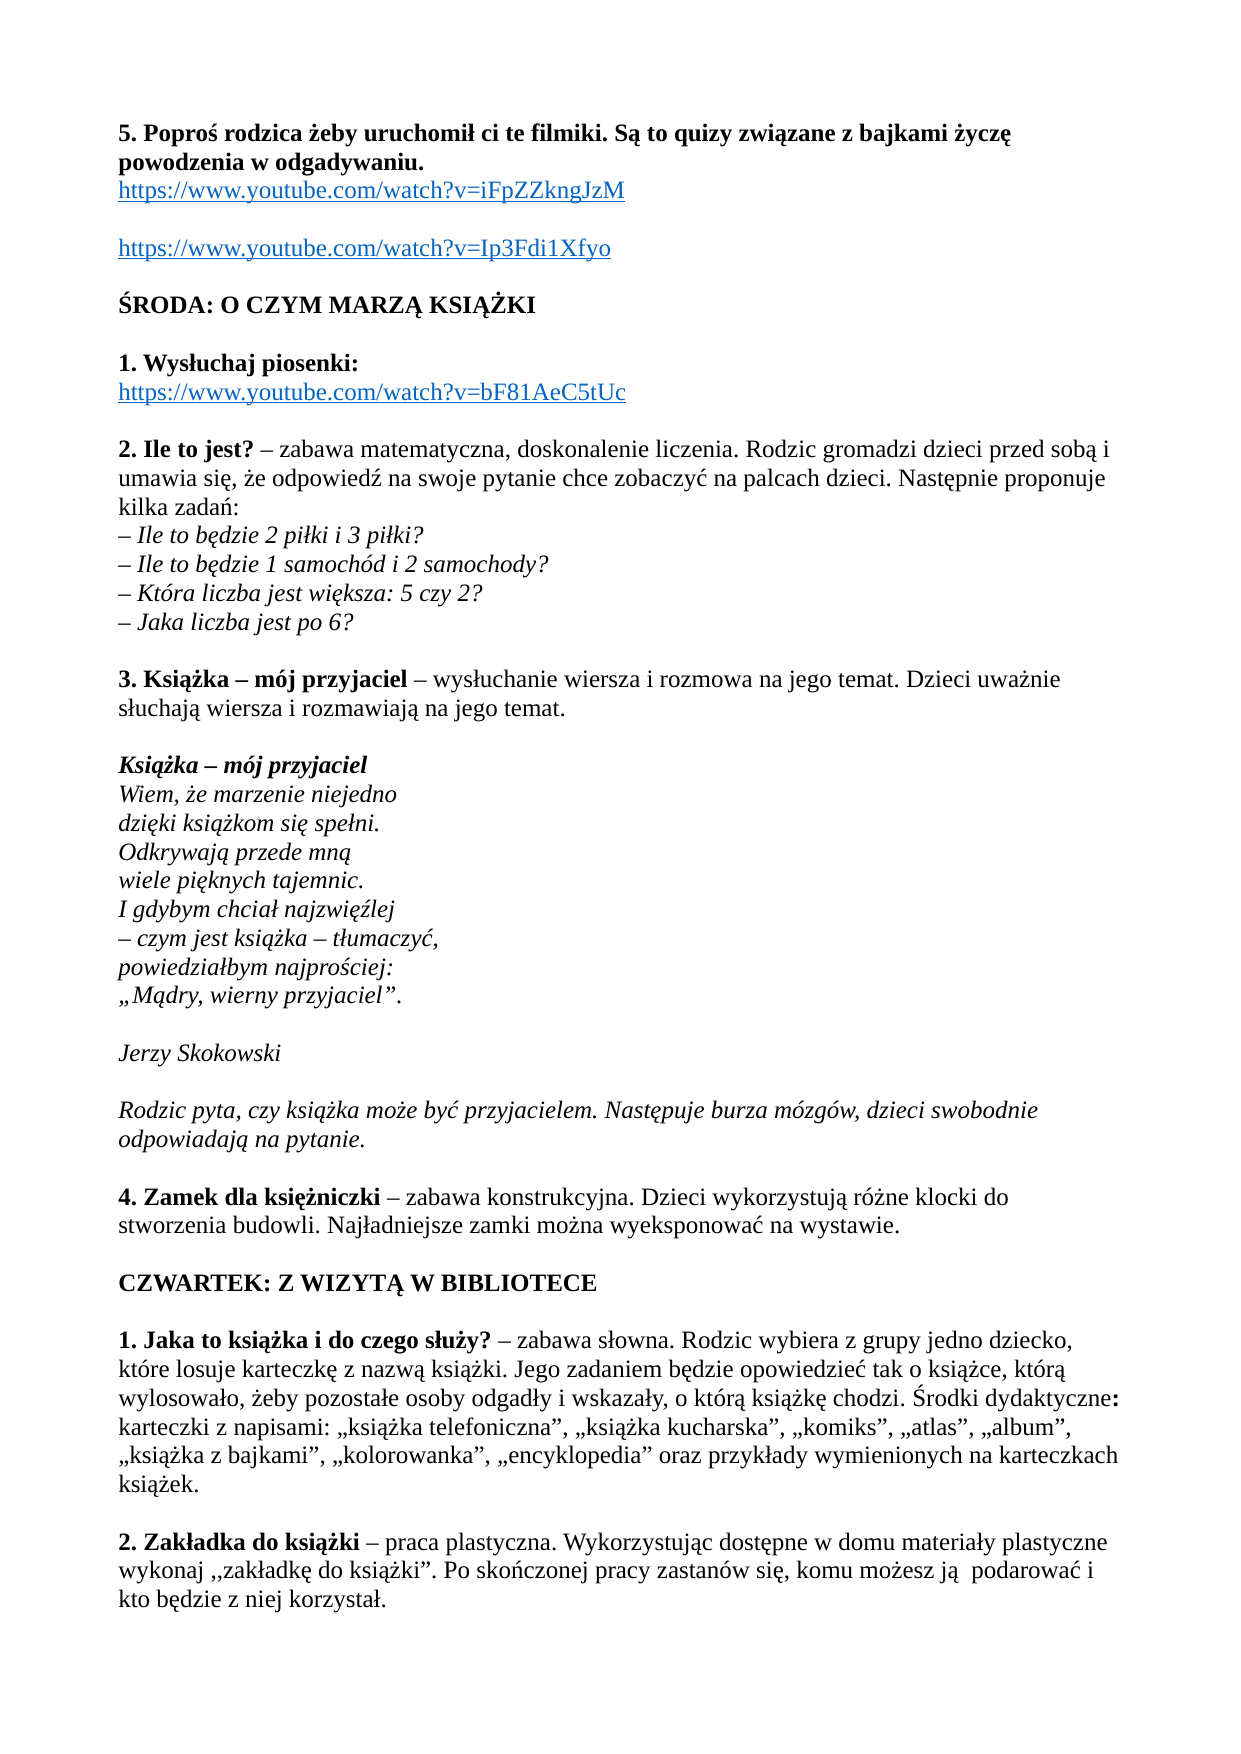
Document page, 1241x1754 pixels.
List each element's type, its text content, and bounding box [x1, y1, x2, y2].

text https://www.youtube.com/watch?v=bF81AeC5tUc [118, 377, 1122, 406]
text – Ile to będzie 2 piłki i 3 piłki? [118, 521, 1122, 549]
text wiele pięknych tajemnic. [118, 866, 1122, 894]
text I gdybym chciał najzwięźlej [118, 894, 1122, 923]
text https://www.youtube.com/watch?v=iFpZZkngJzM [118, 176, 1122, 204]
text – Ile to będzie 1 samochód i 2 samochody? [118, 549, 1122, 578]
text 5. Poproś rodzica żeby uruchomił ci te filmiki. Są to quizy związane z bajkami życzę powodzenia w odgadywaniu. [118, 118, 1122, 176]
text „Mądry, wierny przyjaciel”. [118, 981, 1122, 1009]
text Rodzic pyta, czy książka może być przyjacielem. Następuje burza mózgów, dzieci swobodnie odpowiadają na pytanie. [118, 1096, 1122, 1153]
text 2. Zakładka do książki – praca plastyczna. Wykorzystując dostępne w domu materiały plastyczne wykonaj ,,zakładkę do książki”. Po skończonej pracy zastanów się, komu możesz ją podarować i kto będzie z niej korzystał. [118, 1527, 1122, 1613]
text – Która liczba jest większa: 5 czy 2? [118, 578, 1122, 607]
text Odkrywają przede mną [118, 837, 1122, 866]
text dzięki książkom się spełni. [118, 808, 1122, 837]
text 1. Jaka to książka i do czego służy? – zabawa słowna. Rodzic wybiera z grupy jedno dziecko, które losuje karteczkę z nazwą książki. Jego zadaniem będzie opowiedzieć tak o książce, którą wylosowało, żeby pozostałe osoby odgadły i wskazały, o którą książkę chodzi. Środki dydaktyczne: karteczki z napisami: „książka telefoniczna”, „książka kucharska”, „komiks”, „atlas”, „album”, „książka z bajkami”, „kolorowanka”, „encyklopedia” oraz przykłady wymienionych na karteczkach książek. [118, 1326, 1122, 1498]
text Jerzy Skokowski [118, 1038, 1122, 1067]
text – czym jest książka – tłumaczyć, [118, 923, 1122, 952]
text 3. Książka – mój przyjaciel – wysłuchanie wiersza i rozmowa na jego temat. Dzieci uważnie słuchają wiersza i rozmawiają na jego temat. [118, 664, 1122, 722]
text powiedziałbym najprościej: [118, 952, 1122, 981]
text 1. Wysłuchaj piosenki: [118, 348, 1122, 377]
text ŚRODA: O CZYM MARZĄ KSIĄŻKI [118, 291, 1122, 319]
text CZWARTEK: Z WIZYTĄ W BIBLIOTECE [118, 1268, 1122, 1297]
text Wiem, że marzenie niejedno [118, 779, 1122, 808]
text – Jaka liczba jest po 6? [118, 607, 1122, 636]
text https://www.youtube.com/watch?v=Ip3Fdi1Xfyo [118, 233, 1122, 262]
text 4. Zamek dla księżniczki – zabawa konstrukcyjna. Dzieci wykorzystują różne klocki do stworzenia budowli. Najładniejsze zamki można wyeksponować na wystawie. [118, 1182, 1122, 1239]
text 2. Ile to jest? – zabawa matematyczna, doskonalenie liczenia. Rodzic gromadzi dzieci przed sobą i umawia się, że odpowiedź na swoje pytanie chce zobaczyć na palcach dzieci. Następnie proponuje kilka zadań: [118, 434, 1122, 521]
text Książka – mój przyjaciel [118, 751, 1122, 779]
